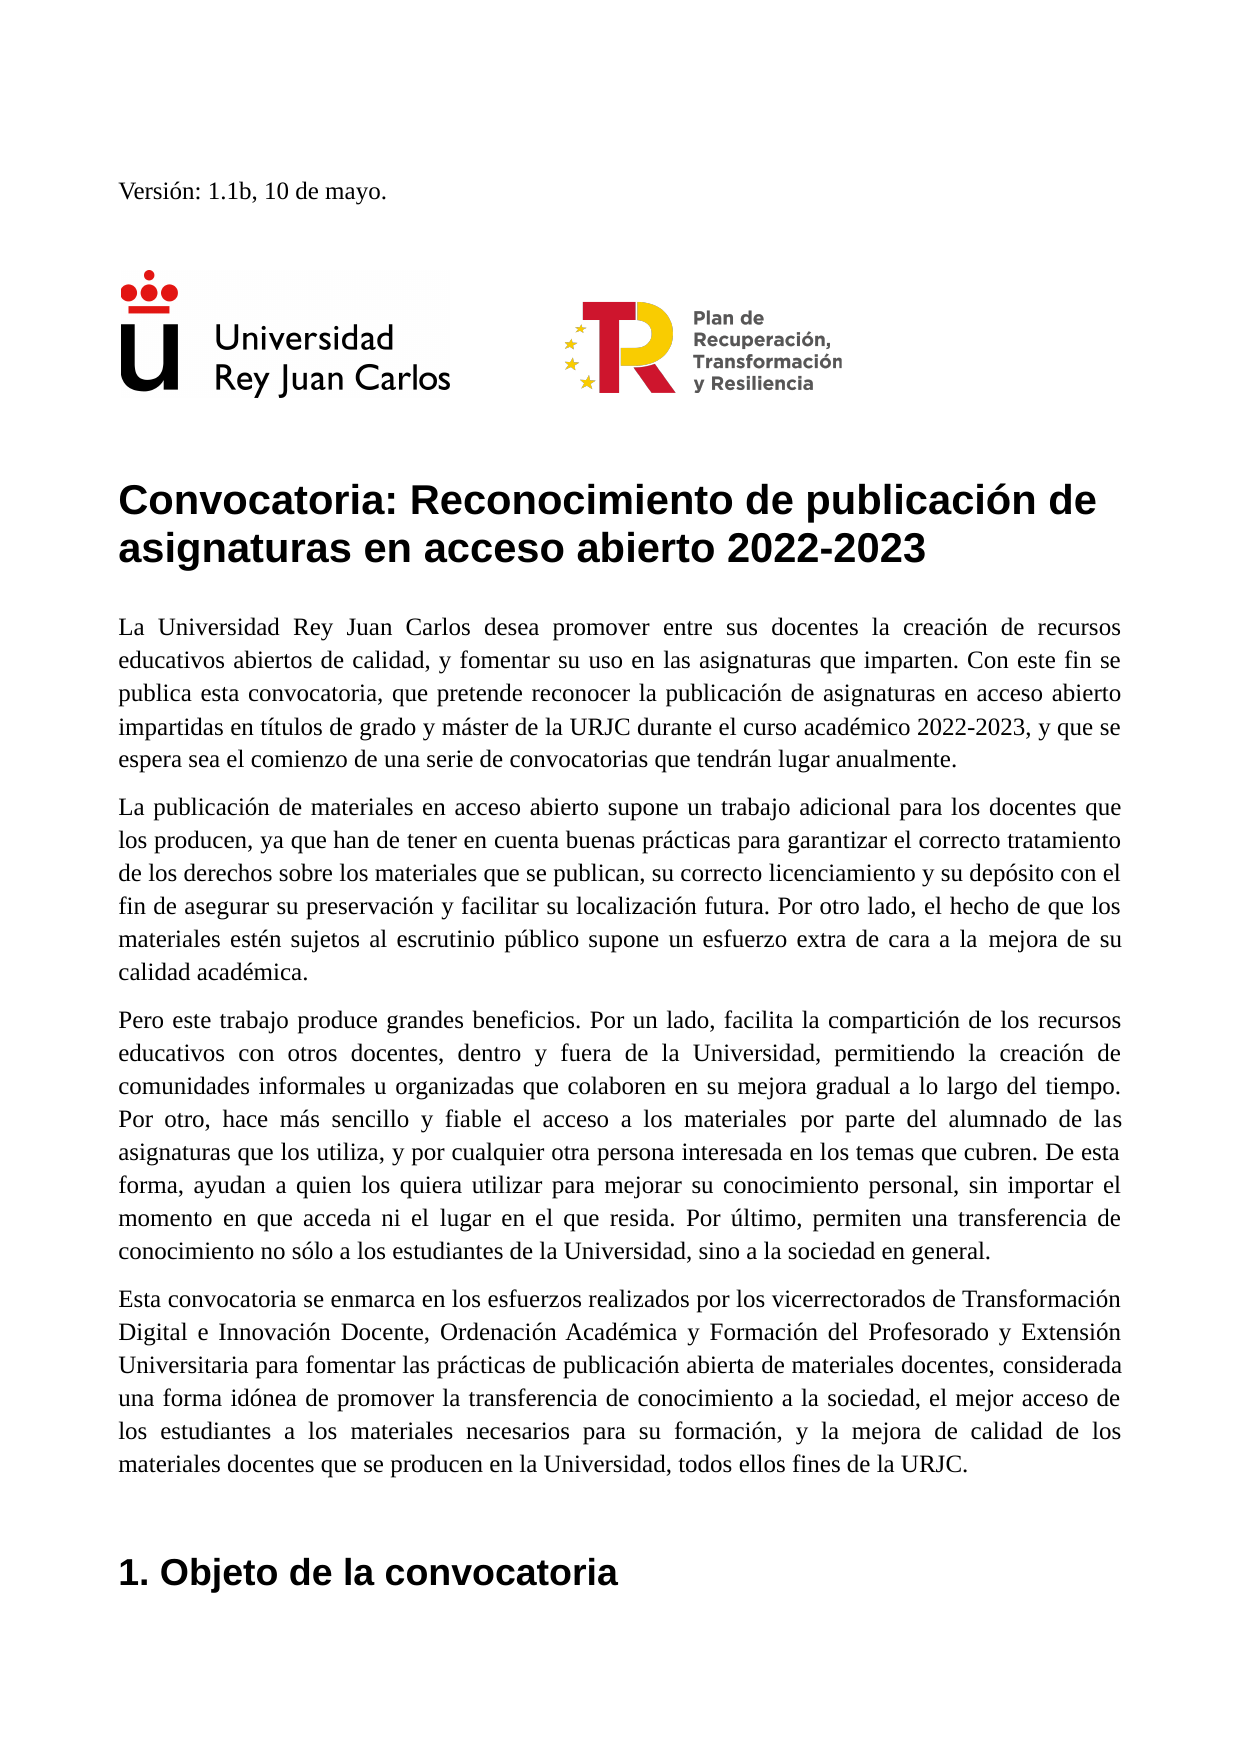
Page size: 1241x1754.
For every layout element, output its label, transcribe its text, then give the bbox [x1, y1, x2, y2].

text Esta convocatoria se enmarca en los esfuerzos realizados por los vicerrectorados de Transformación Digital e Innovación Docente, Ordenación Académica y Formación del Profesorado y Extensión Universitaria para fomentar las prácticas de publicación abierta de materiales docentes, considerada una forma idónea de promover la transferencia de conocimiento a la sociedad, el mejor acceso de los estudiantes a los materiales necesarios para su formación, y la mejora de calidad de los materiales docentes que se producen en la Universidad, todos ellos fines de la URJC. [118, 1284, 1122, 1477]
text Pero este trabajo produce grandes beneficios. Por un lado, facilita la compartición de los recursos educativos con otros docentes, dentro y fuera de la Universidad, permitiendo la creación de comunidades informales u organizadas que colaboren en su mejora gradual a lo largo del tiempo. Por otro, hace más sencillo y fiable el acceso a los materiales por parte del alumnado de las asignaturas que los utiliza, y por cualquier otra persona interesada en los temas que cubren. De esta forma, ayudan a quien los quiera utilizar para mejorar su conocimiento personal, sin importar el momento en que acceda ni el lugar en el que resida. Por último, permiten una transferencia de conocimiento no sólo a los estudiantes de la Universidad, sino a la sociedad en general. [118, 1005, 1122, 1265]
text La Universidad Rey Juan Carlos desea promover entre sus docentes la creación de recursos educativos abiertos de calidad, y fomentar su uso en las asignaturas que imparten. Con este fin se publica esta convocatoria, que pretende reconocer la publicación de asignaturas en acceso abierto impartidas en títulos de grado y máster de la URJC durante el curso académico 2022-2023, y que se espera sea el comienzo de una serie de convocatorias que tendrán lugar anualmente. [118, 612, 1122, 773]
title Convocatoria: Reconocimiento de publicación de asignaturas en acceso abierto 2022-2023 [118, 475, 1122, 571]
subtitle 1. Objeto de la convocatoria [118, 1550, 1122, 1593]
picture [121, 270, 450, 398]
text La publicación de materiales en acceso abierto supone un trabajo adicional para los docentes que los producen, ya que han de tener en cuenta buenas prácticas para garantizar el correcto tratamiento de los derechos sobre los materiales que se publican, su correcto licenciamiento y su depósito con el fin de asegurar su preservación y facilitar su localización futura. Por otro lado, el hecho de que los materiales estén sujetos al escrutinio público supone un esfuerzo extra de cara a la mejora de su calidad académica. [118, 792, 1122, 986]
text Versión: 1.1b, 10 de mayo. [118, 176, 1122, 205]
picture [564, 270, 842, 426]
